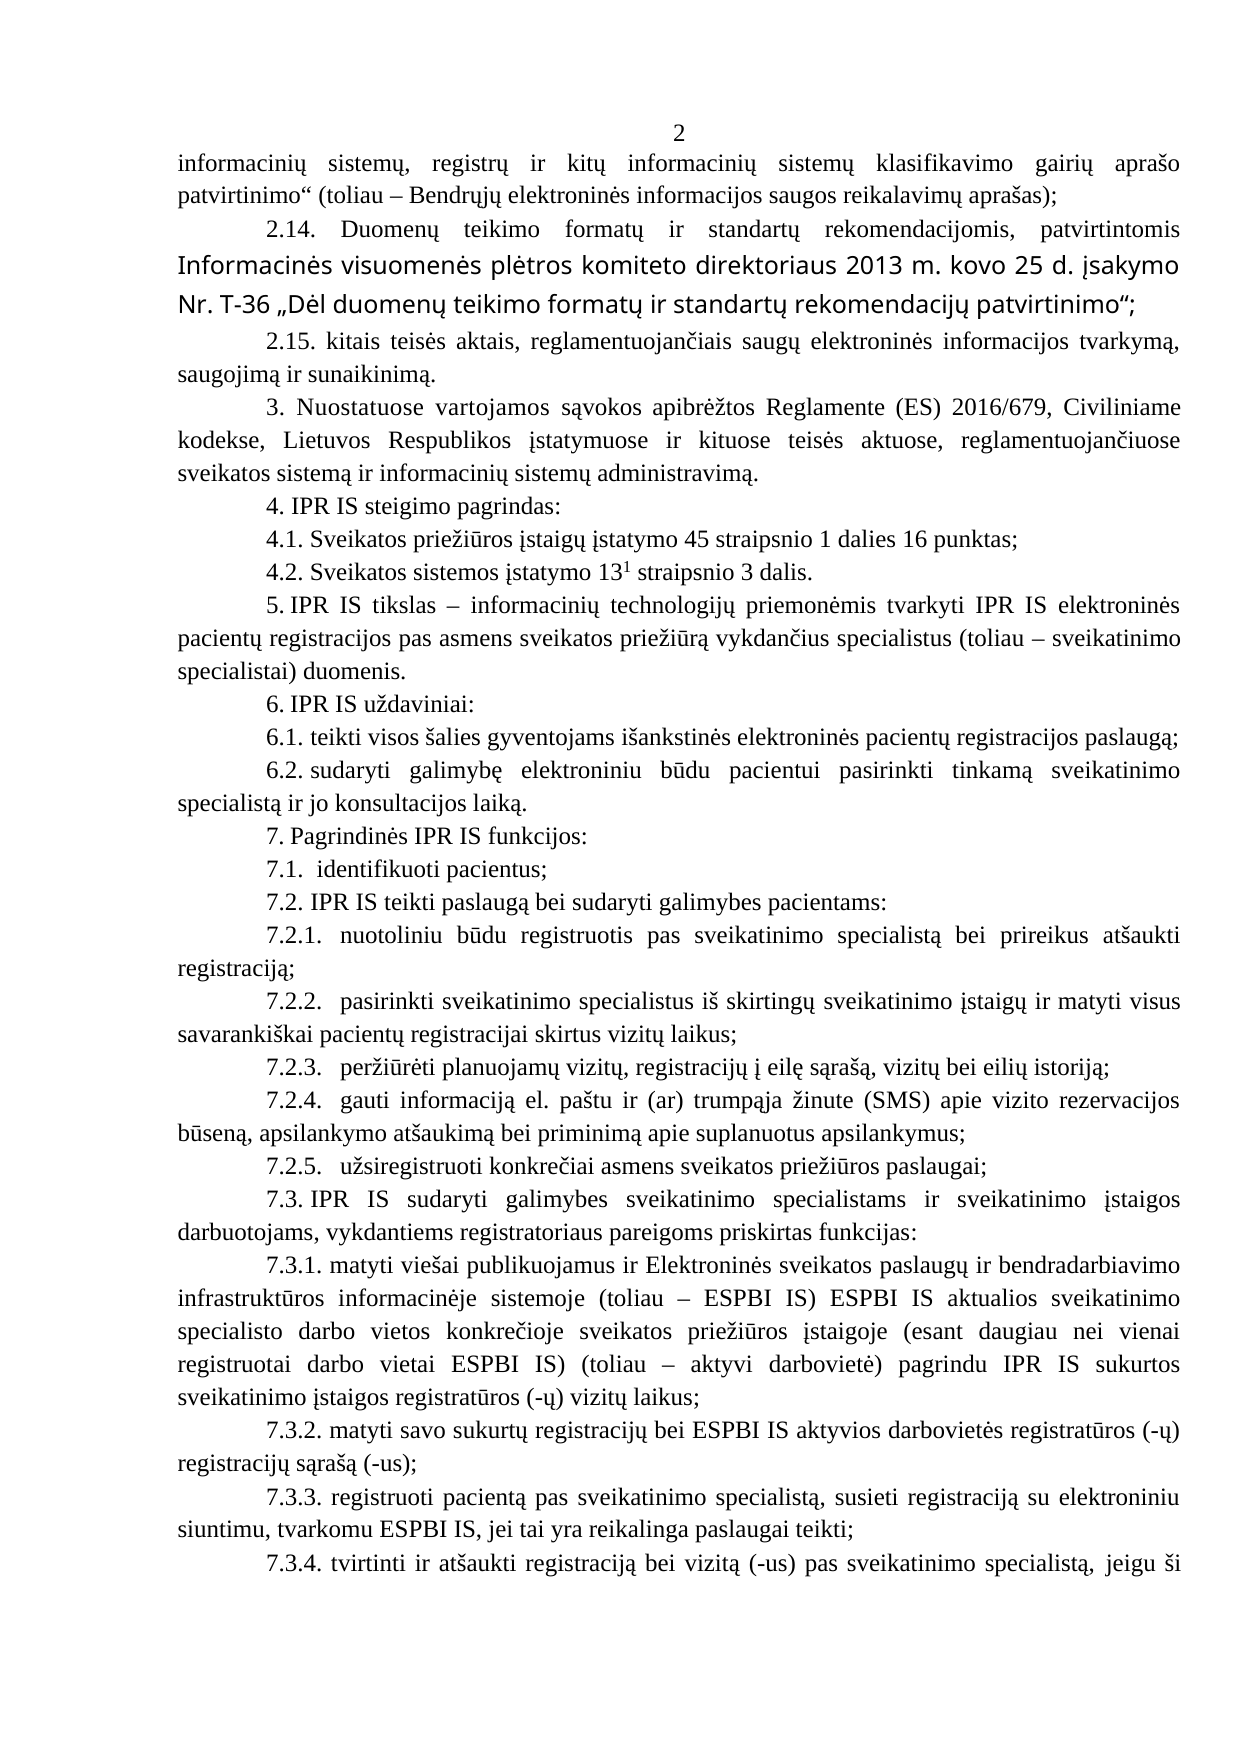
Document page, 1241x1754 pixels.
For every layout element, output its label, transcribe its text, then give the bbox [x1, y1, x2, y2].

text 4.2. Sveikatos sistemos įstatymo 131 straipsnio 3 dalis. [177, 557, 1181, 586]
text 7.3. IPR IS sudaryti galimybes sveikatinimo specialistams ir sveikatinimo įstaigos darbuotojams, vykdantiems registratoriaus pareigoms priskirtas funkcijas: [177, 1184, 1181, 1246]
text 6.2. sudaryti galimybę elektroniniu būdu pacientui pasirinkti tinkamą sveikatinimo specialistą ir jo konsultacijos laiką. [177, 755, 1181, 817]
text 4. IPR IS steigimo pagrindas: [177, 491, 1181, 520]
text 7.3.2. matyti savo sukurtų registracijų bei ESPBI IS aktyvios darbovietės registratūros (-ų) registracijų sąrašą (-us); [177, 1416, 1181, 1477]
text 6. IPR IS uždaviniai: [177, 689, 1181, 718]
text 7.2.1. nuotoliniu būdu registruotis pas sveikatinimo specialistą bei prireikus atšaukti registraciją; [177, 920, 1181, 982]
text informacinių sistemų, registrų ir kitų informacinių sistemų klasifikavimo gairių aprašo patvirtinimo“ (toliau – Bendrųjų elektroninės informacijos saugos reikalavimų aprašas); [177, 148, 1181, 209]
text 7.3.4. tvirtinti ir atšaukti registraciją bei vizitą (-us) pas sveikatinimo specialistą, jeigu ši [177, 1548, 1181, 1576]
text 2.14. Duomenų teikimo formatų ir standartų rekomendacijomis, patvirtintomis Informacinės visuomenės plėtros komiteto direktoriaus 2013 m. kovo 25 d. įsakymo Nr. T-36 „Dėl duomenų teikimo formatų ir standartų rekomendacijų patvirtinimo“; [177, 214, 1181, 321]
text 7.3.1. matyti viešai publikuojamus ir Elektroninės sveikatos paslaugų ir bendradarbiavimo infrastruktūros informacinėje sistemoje (toliau – ESPBI IS) ESPBI IS aktualios sveikatinimo specialisto darbo vietos konkrečioje sveikatos priežiūros įstaigoje (esant daugiau nei vienai registruotai darbo vietai ESPBI IS) (toliau – aktyvi darbovietė) pagrindu IPR IS sukurtos sveikatinimo įstaigos registratūros (-ų) vizitų laikus; [177, 1250, 1181, 1411]
text 3. Nuostatuose vartojamos sąvokos apibrėžtos Reglamente (ES) 2016/679, Civiliniame kodekse, Lietuvos Respublikos įstatymuose ir kituose teisės aktuose, reglamentuojančiuose sveikatos sistemą ir informacinių sistemų administravimą. [177, 392, 1181, 487]
text 6.1. teikti visos šalies gyventojams išankstinės elektroninės pacientų registracijos paslaugą; [177, 722, 1181, 751]
text 7. Pagrindinės IPR IS funkcijos: [177, 821, 1181, 850]
text 7.1. identifikuoti pacientus; [177, 854, 1181, 883]
text 7.2.4. gauti informaciją el. paštu ir (ar) trumpąja žinute (SMS) apie vizito rezervacijos būseną, apsilankymo atšaukimą bei priminimą apie suplanuotus apsilankymus; [177, 1085, 1181, 1147]
text 4.1. Sveikatos priežiūros įstaigų įstatymo 45 straipsnio 1 dalies 16 punktas; [266, 524, 1181, 553]
text 7.2. IPR IS teikti paslaugą bei sudaryti galimybes pacientams: [177, 887, 1181, 916]
text 7.2.3. peržiūrėti planuojamų vizitų, registracijų į eilę sąrašą, vizitų bei eilių istoriją; [177, 1052, 1181, 1081]
text 2.15. kitais teisės aktais, reglamentuojančiais saugų elektroninės informacijos tvarkymą, saugojimą ir sunaikinimą. [177, 326, 1181, 388]
text 7.2.2. pasirinkti sveikatinimo specialistus iš skirtingų sveikatinimo įstaigų ir matyti visus savarankiškai pacientų registracijai skirtus vizitų laikus; [177, 986, 1181, 1048]
text 7.3.3. registruoti pacientą pas sveikatinimo specialistą, susieti registraciją su elektroniniu siuntimu, tvarkomu ESPBI IS, jei tai yra reikalinga paslaugai teikti; [177, 1482, 1181, 1543]
text 7.2.5. užsiregistruoti konkrečiai asmens sveikatos priežiūros paslaugai; [177, 1151, 1181, 1180]
text 5. IPR IS tikslas – informacinių technologijų priemonėmis tvarkyti IPR IS elektroninės pacientų registracijos pas asmens sveikatos priežiūrą vykdančius specialistus (toliau – sveikatinimo specialistai) duomenis. [177, 590, 1181, 685]
